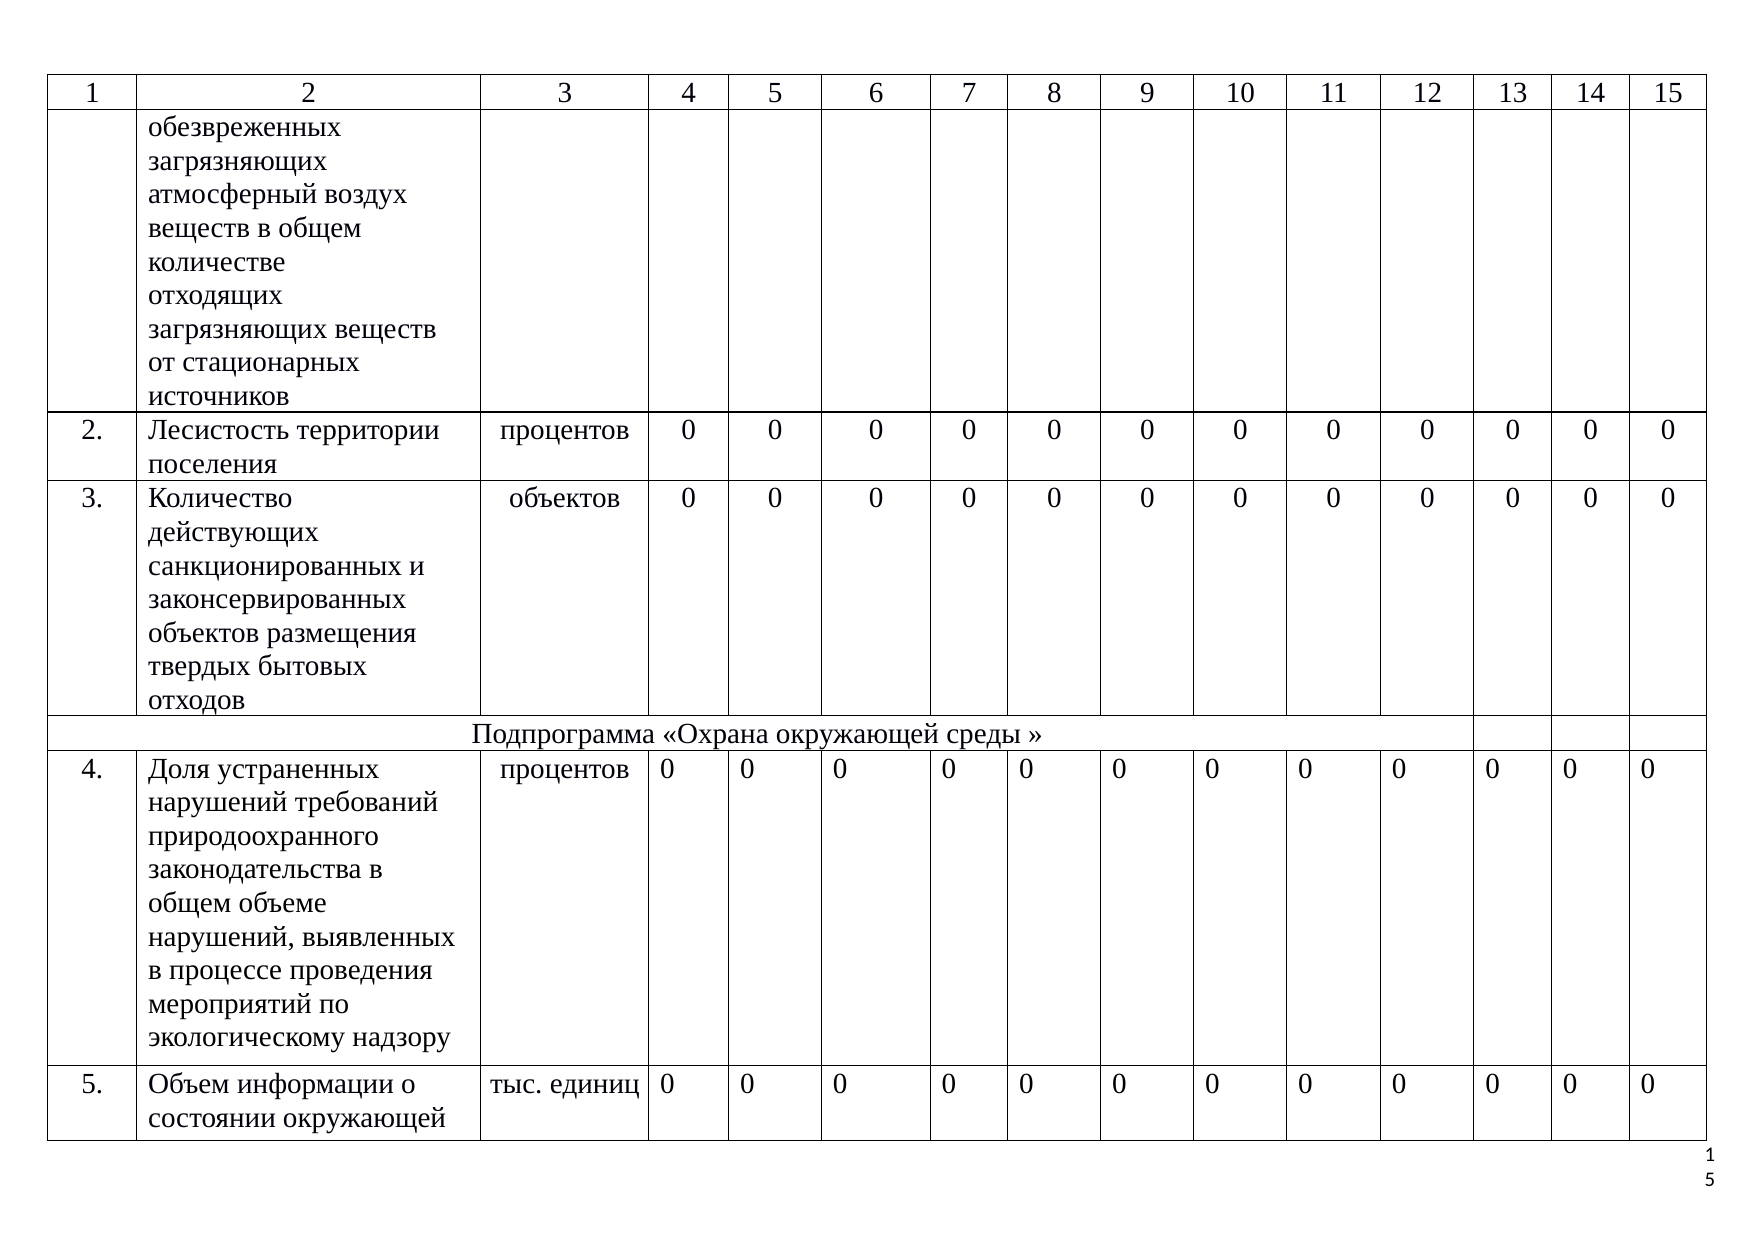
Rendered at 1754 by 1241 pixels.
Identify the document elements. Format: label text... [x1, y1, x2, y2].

table_cell [729, 110, 821, 411]
table_cell 0 [729, 751, 821, 1065]
table_header 15 [1630, 75, 1706, 108]
table_header 11 [1287, 75, 1380, 108]
table_cell 0 [649, 413, 728, 479]
table_cell 0 [649, 481, 728, 715]
table_cell [1474, 110, 1551, 411]
table_cell 0 [1630, 751, 1706, 1065]
table_cell Количество действующих санкционированных и законсервированных объектов размещения твердых бытовых отходов [137, 481, 480, 715]
table_header 5 [729, 75, 821, 108]
table_cell 4. [48, 751, 136, 1065]
table_cell тыс. единиц [481, 1066, 648, 1140]
table_cell 0 [729, 481, 821, 715]
table_cell 0 [1630, 481, 1706, 715]
table_cell [1194, 110, 1286, 411]
table_cell [48, 110, 136, 411]
table_cell 0 [931, 413, 1007, 479]
table_cell 0 [1008, 413, 1100, 479]
table_cell 0 [1194, 751, 1286, 1065]
table_cell 0 [1474, 1066, 1551, 1140]
table_cell 0 [822, 481, 930, 715]
table_cell 0 [1552, 481, 1629, 715]
table_cell 0 [1101, 413, 1193, 479]
table_cell 0 [1194, 481, 1286, 715]
table_cell 0 [931, 751, 1007, 1065]
table_cell [1287, 110, 1380, 411]
table_header 4 [649, 75, 728, 108]
table_cell 2. [48, 413, 136, 479]
table_header 14 [1552, 75, 1629, 108]
table_cell 0 [1552, 413, 1629, 479]
table_cell [1008, 110, 1100, 411]
table_cell Доля устраненных нарушений требова­ний природоохранного законодательства в общем объеме нарушений, выявлен­ных в процессе проведения мероприятий по экологическому надзору [137, 751, 480, 1065]
table_header 1 [48, 75, 136, 108]
table_cell 0 [1008, 1066, 1100, 1140]
table_cell 0 [1381, 751, 1473, 1065]
table_cell [1101, 110, 1193, 411]
table_cell 0 [729, 413, 821, 479]
table_cell 0 [649, 1066, 728, 1140]
table_cell 0 [822, 1066, 930, 1140]
table_cell 0 [1474, 481, 1551, 715]
table_cell обезвреженных загрязняющих атмосферный воздух веществ в общем количестве отходящих загрязняющих веществ от стационарных источников [137, 110, 480, 411]
table_cell 0 [822, 413, 930, 479]
table_cell Объем информации о состоянии окружающей [137, 1066, 480, 1140]
table_header 6 [822, 75, 930, 108]
table_cell 0 [931, 1066, 1007, 1140]
table_cell [822, 110, 930, 411]
table_cell 0 [649, 751, 728, 1065]
table_cell [1552, 110, 1629, 411]
table_cell объектов [481, 481, 648, 715]
table_cell [1381, 110, 1473, 411]
table_cell процентов [481, 413, 648, 479]
table_cell [1552, 716, 1629, 750]
table_cell 0 [1474, 413, 1551, 479]
table_cell 0 [1287, 751, 1380, 1065]
table_cell 0 [1194, 1066, 1286, 1140]
table_cell 0 [1287, 413, 1380, 479]
table_header 10 [1194, 75, 1286, 108]
table_cell 0 [1630, 413, 1706, 479]
table_cell [1630, 110, 1706, 411]
table_cell 0 [1194, 413, 1286, 479]
table_cell 0 [1008, 751, 1100, 1065]
table_cell 0 [1474, 751, 1551, 1065]
table_cell 0 [1552, 751, 1629, 1065]
table_cell 0 [1101, 751, 1193, 1065]
table_cell 0 [822, 751, 930, 1065]
table_cell 0 [1287, 481, 1380, 715]
table_header 13 [1474, 75, 1551, 108]
table_header 9 [1101, 75, 1193, 108]
table_cell процентов [481, 751, 648, 1065]
table_header 3 [481, 75, 648, 108]
table_cell 0 [1552, 1066, 1629, 1140]
table_cell Лесистость территории поселения [137, 413, 480, 479]
table_cell 0 [1381, 1066, 1473, 1140]
table_cell 0 [931, 481, 1007, 715]
table_cell [1474, 716, 1551, 750]
table_cell 0 [1101, 1066, 1193, 1140]
table_cell Подпрограмма «Охрана окружающей среды » [48, 716, 1473, 750]
table_header 7 [931, 75, 1007, 108]
table_cell 3. [48, 481, 136, 715]
table_cell [649, 110, 728, 411]
table_cell [1630, 716, 1706, 750]
table_cell 0 [1381, 481, 1473, 715]
table_header 12 [1381, 75, 1473, 108]
table_cell 0 [1381, 413, 1473, 479]
table_header 8 [1008, 75, 1100, 108]
table_cell 0 [1287, 1066, 1380, 1140]
table_cell 0 [1101, 481, 1193, 715]
table_cell 0 [1008, 481, 1100, 715]
table_cell [931, 110, 1007, 411]
table_header 2 [137, 75, 480, 108]
table_cell 0 [1630, 1066, 1706, 1140]
table_cell 5. [48, 1066, 136, 1140]
table_cell 0 [729, 1066, 821, 1140]
table_cell [481, 110, 648, 411]
